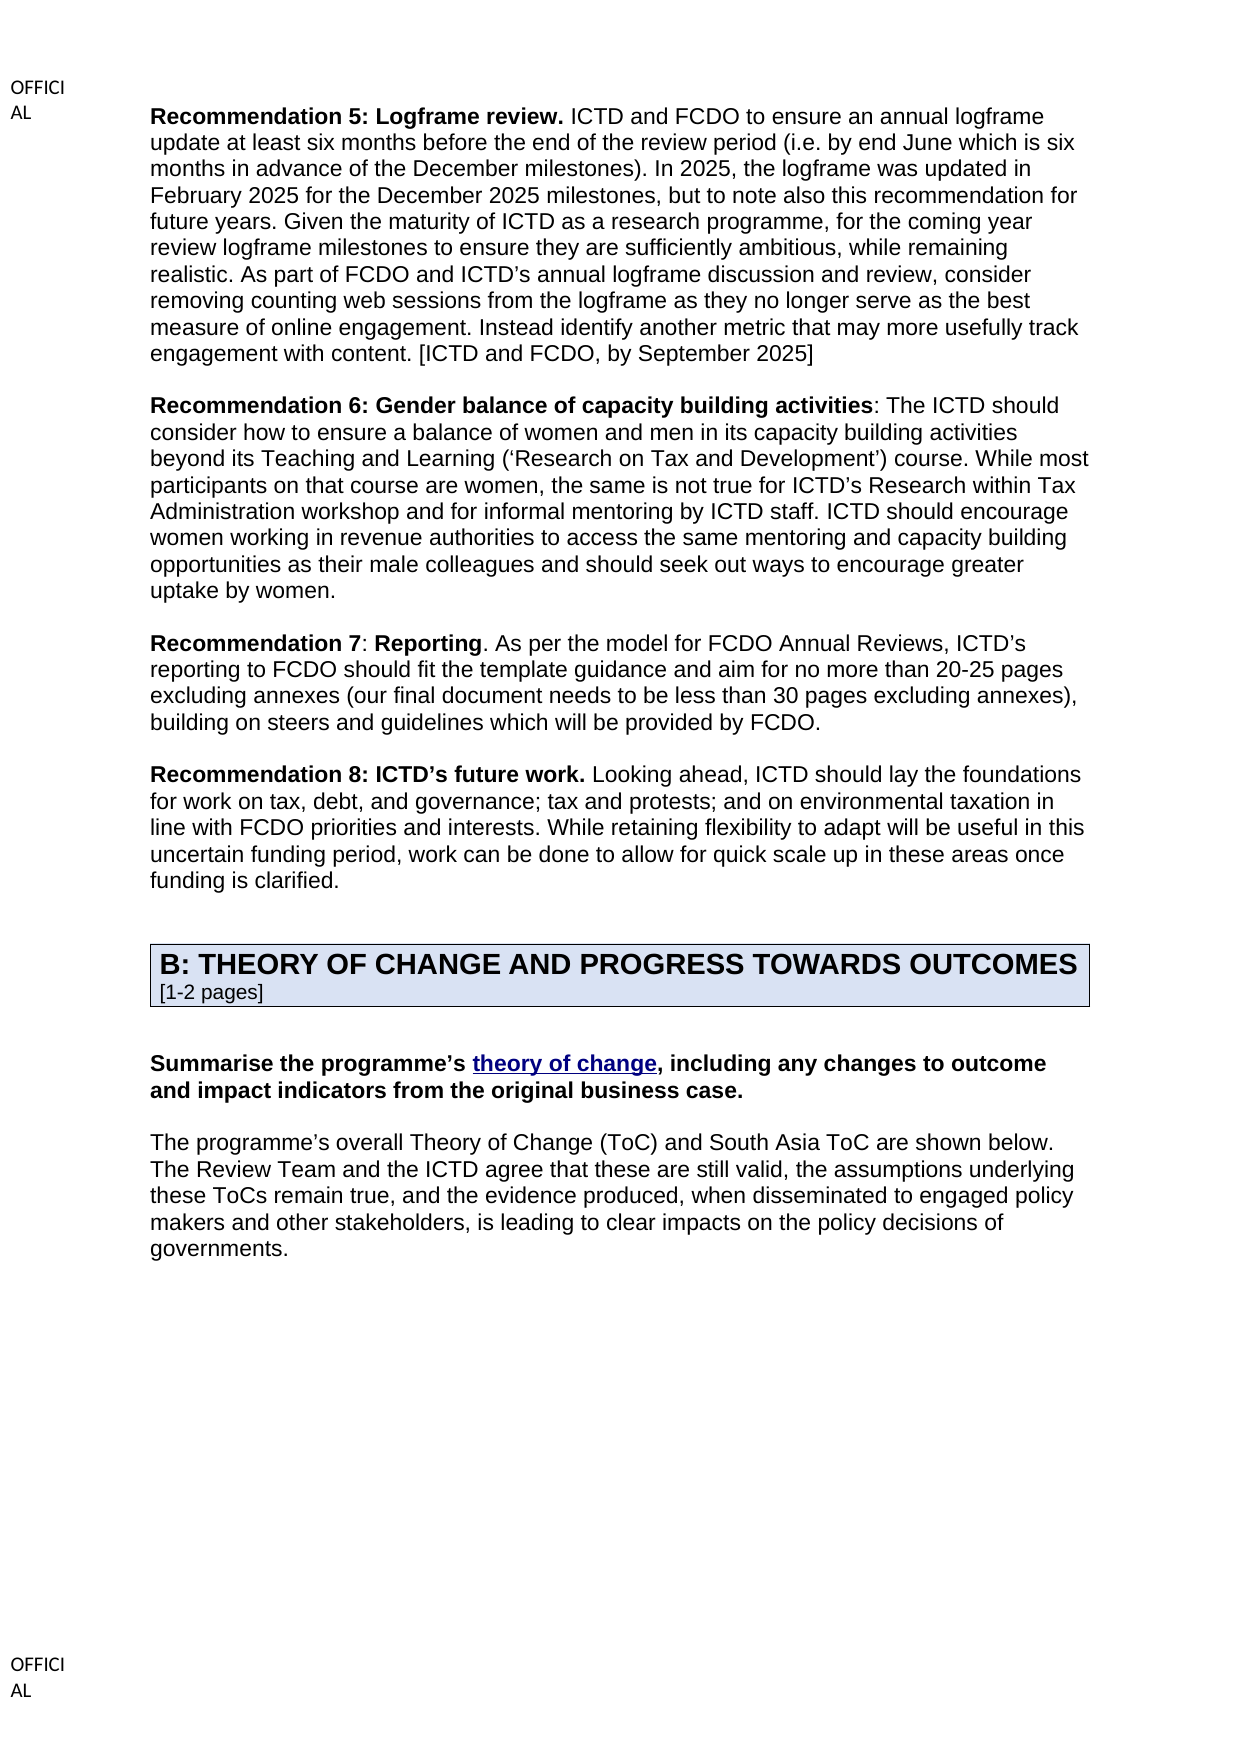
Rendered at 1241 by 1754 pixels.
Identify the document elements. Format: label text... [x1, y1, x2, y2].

text Recommendation 5: Logframe review. ICTD and FCDO to ensure an annual logframe update at least six months before the end of the review period (i.e. by end June which is six months in advance of the December milestones). In 2025, the logframe was updated in February 2025 for the December 2025 milestones, but to note also this recommendation for future years. Given the maturity of ICTD as a research programme, for the coming year review logframe milestones to ensure they are sufficiently ambitious, while remaining realistic. As part of FCDO and ICTD’s annual logframe discussion and review, consider removing counting web sessions from the logframe as they no longer serve as the best measure of online engagement. Instead identify another metric that may more usefully track engagement with content. [ICTD and FCDO, by September 2025] [150, 103, 1090, 366]
text Recommendation 8: ICTD’s future work. Looking ahead, ICTD should lay the foundations for work on tax, debt, and governance; tax and protests; and on environmental taxation in line with FCDO priorities and interests. While retaining flexibility to adapt will be useful in this uncertain funding period, work can be done to allow for quick scale up in these areas once funding is clarified. [150, 761, 1090, 893]
text Recommendation 6: Gender balance of capacity building activities: The ICTD should consider how to ensure a balance of women and men in its capacity building activities beyond its Teaching and Learning (‘Research on Tax and Development’) course. While most participants on that course are women, the same is not true for ICTD’s Research within Tax Administration workshop and for informal mentoring by ICTD staff. ICTD should encourage women working in revenue authorities to access the same mentoring and capacity building opportunities as their male colleagues and should seek out ways to encourage greater uptake by women. [150, 392, 1090, 603]
text Summarise the programme’s theory of change, including any changes to outcome and impact indicators from the original business case. [150, 1050, 1090, 1103]
text The programme’s overall Theory of Change (ToC) and South Asia ToC are shown below. The Review Team and the ICTD agree that these are still valid, the assumptions underlying these ToCs remain true, and the evidence produced, when disseminated to engaged policy makers and other stakeholders, is leading to clear impacts on the policy decisions of governments. [150, 1129, 1090, 1261]
subtitle B: THEORY OF CHANGE AND PROGRESS TOWARDS OUTCOMES [1-2 pages] [151, 945, 1089, 1006]
text Recommendation 7: Reporting. As per the model for FCDO Annual Reviews, ICTD’s reporting to FCDO should fit the template guidance and aim for no more than 20-25 pages excluding annexes (our final document needs to be less than 30 pages excluding annexes), building on steers and guidelines which will be provided by FCDO. [150, 630, 1090, 735]
